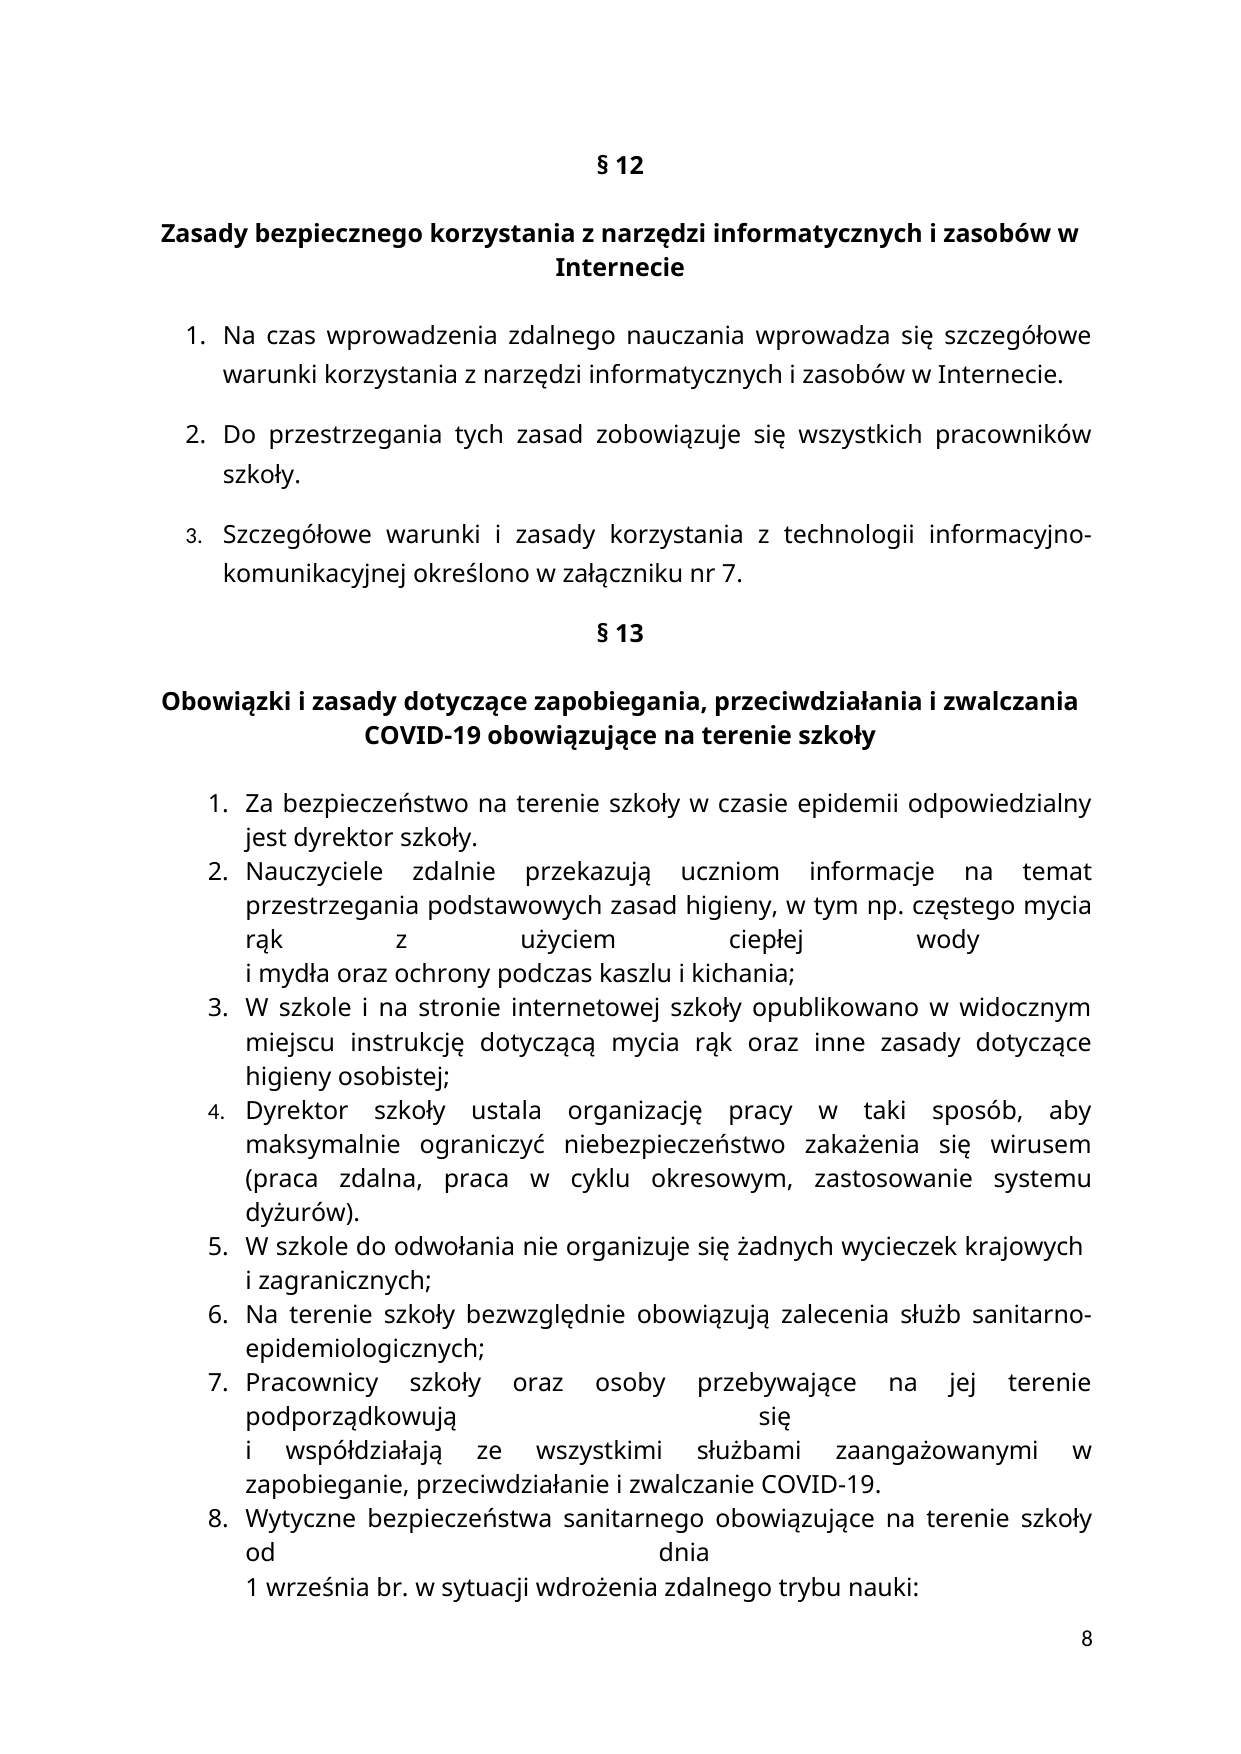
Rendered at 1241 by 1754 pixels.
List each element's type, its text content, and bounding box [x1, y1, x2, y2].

list Za bezpieczeństwo na terenie szkoły w czasie epidemii odpowiedzialny jest dyrektor szkoły. [208, 786, 1093, 854]
list W szkole i na stronie internetowej szkoły opublikowano w widocznym miejscu instrukcję dotyczącą mycia rąk oraz inne zasady dotyczące higieny osobistej; [208, 990, 1093, 1092]
list Na terenie szkoły bezwzględnie obowiązują zalecenia służb sanitarno-epidemiologicznych; [208, 1297, 1093, 1365]
text Zasady bezpiecznego korzystania z narzędzi informatycznych i zasobów w Internecie [148, 216, 1093, 284]
text Obowiązki i zasady dotyczące zapobiegania, przeciwdziałania i zwalczania COVID-19 obowiązujące na terenie szkoły [148, 683, 1093, 752]
list Nauczyciele zdalnie przekazują uczniom informacje na temat przestrzegania podstawowych zasad higieny, w tym np. częstego mycia rąk z użyciem ciepłej wody i mydła oraz ochrony podczas kaszlu i kichania; [208, 854, 1093, 990]
text § 12 [148, 148, 1093, 182]
text § 13 [148, 615, 1093, 649]
list Do przestrzegania tych zasad zobowiązuje się wszystkich pracowników szkoły. [185, 417, 1093, 490]
list Pracownicy szkoły oraz osoby przebywające na jej terenie podporządkowują się i współdziałają ze wszystkimi służbami zaangażowanymi w zapobieganie, przeciwdziałanie i zwalczanie COVID-19. [208, 1365, 1093, 1501]
list W szkole do odwołania nie organizuje się żadnych wycieczek krajowych i zagranicznych; [208, 1228, 1093, 1297]
list Dyrektor szkoły ustala organizację pracy w taki sposób, aby maksymalnie ograniczyć niebezpieczeństwo zakażenia się wirusem (praca zdalna, praca w cyklu okresowym, zastosowanie systemu dyżurów). [208, 1092, 1093, 1228]
list Szczegółowe warunki i zasady korzystania z technologii informacyjno-komunikacyjnej określono w załączniku nr 7. [185, 516, 1093, 589]
list Wytyczne bezpieczeństwa sanitarnego obowiązujące na terenie szkoły od dnia 1 września br. w sytuacji wdrożenia zdalnego trybu nauki: [208, 1501, 1093, 1603]
list Na czas wprowadzenia zdalnego nauczania wprowadza się szczegółowe warunki korzystania z narzędzi informatycznych i zasobów w Internecie. [185, 318, 1093, 391]
